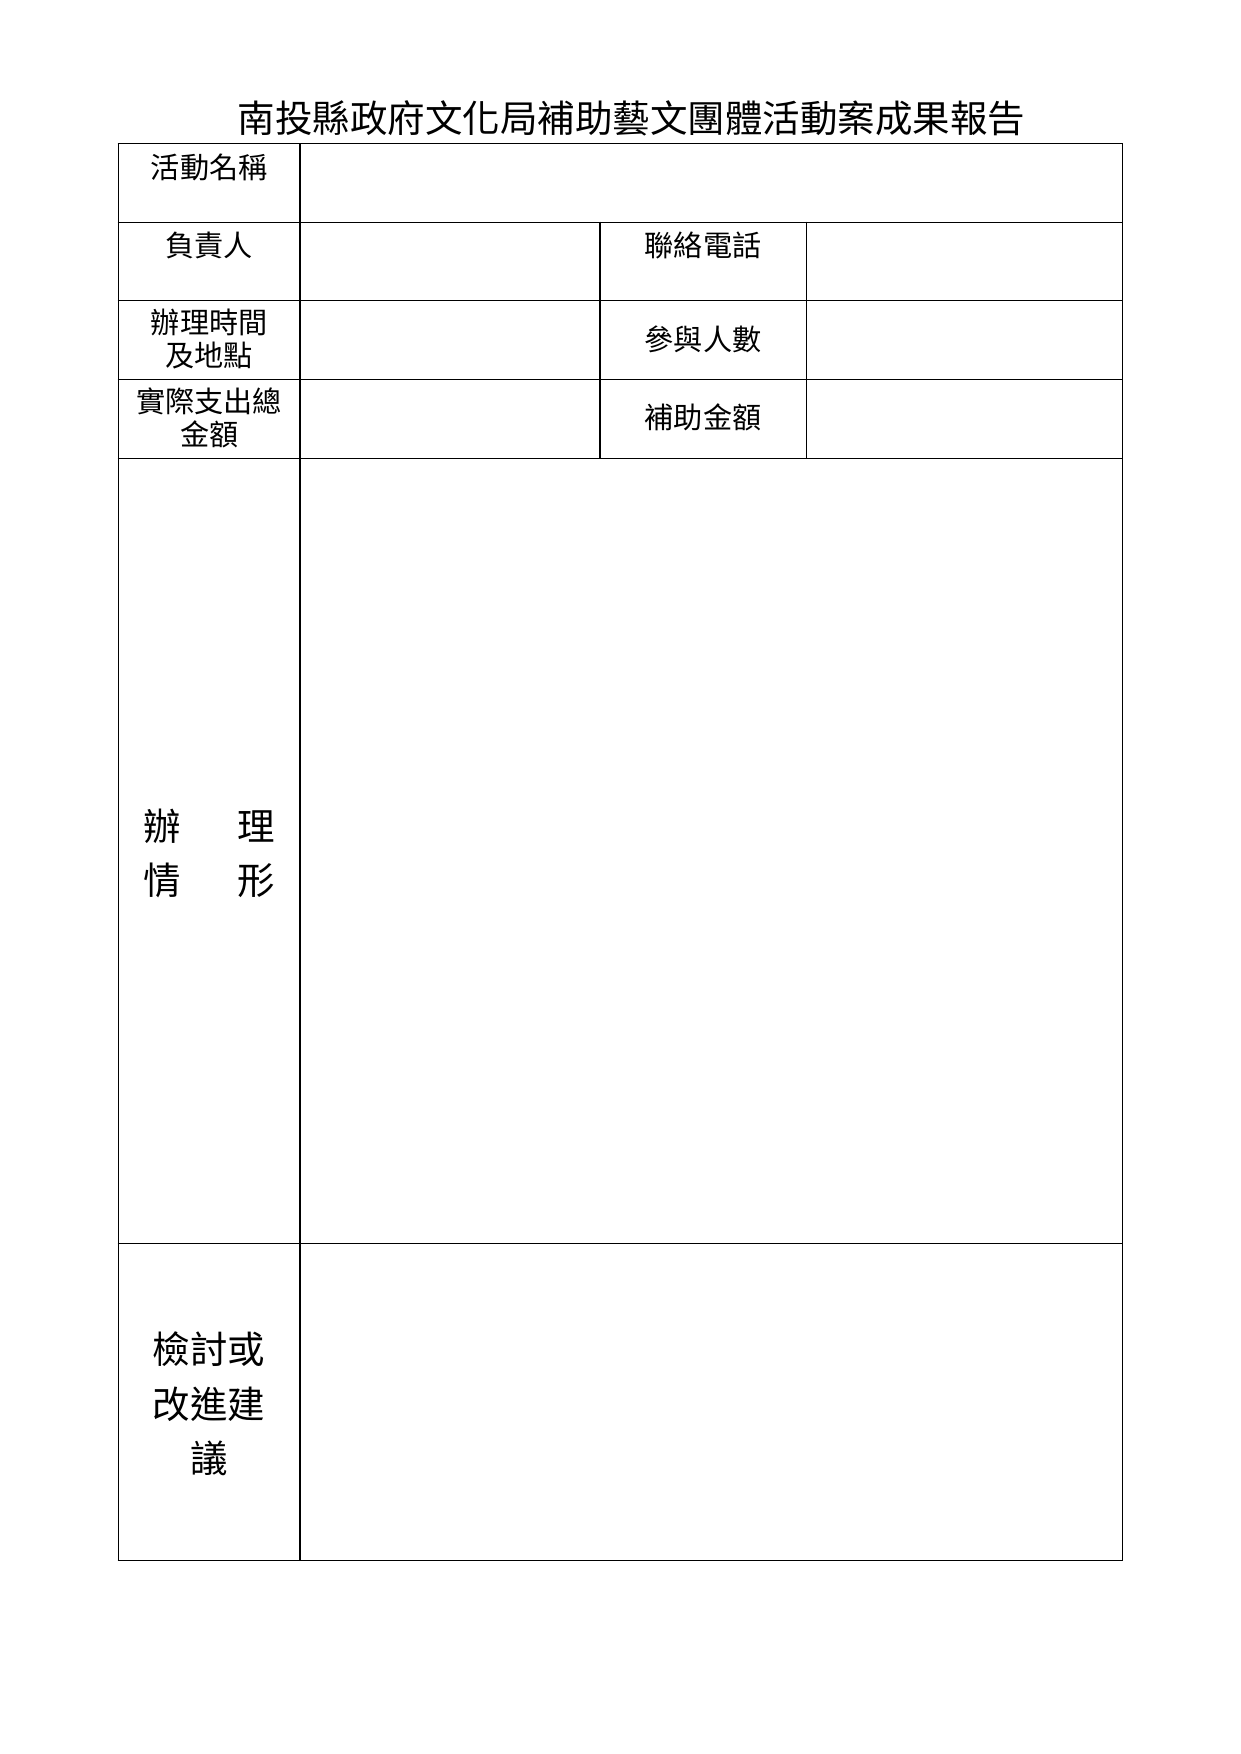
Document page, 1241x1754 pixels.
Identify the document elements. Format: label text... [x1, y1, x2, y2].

table_cell 聯絡電話 [601, 223, 806, 300]
table_cell [807, 380, 1122, 458]
table_cell [301, 223, 599, 300]
text 南投縣政府文化局補助藝文團體活動案成果報告 [142, 89, 1098, 143]
table_cell 辦理時間 及地點 [119, 301, 299, 379]
table_cell [301, 380, 599, 458]
table_cell 負責人 [119, 223, 299, 300]
table_cell [807, 301, 1122, 379]
table_header 活動名稱 [119, 144, 299, 222]
table_header [301, 144, 1122, 222]
table_cell [807, 223, 1122, 300]
table_cell 補助金額 [601, 380, 806, 458]
table_cell 辦 理 情 形 [119, 459, 299, 1243]
table_cell 實際支出總金額 [119, 380, 299, 458]
table_cell 檢討或改進建議 [119, 1244, 299, 1560]
table_cell [301, 459, 1122, 1243]
table_cell 參與人數 [601, 301, 806, 379]
table_cell [301, 301, 599, 379]
table_cell [301, 1244, 1122, 1560]
